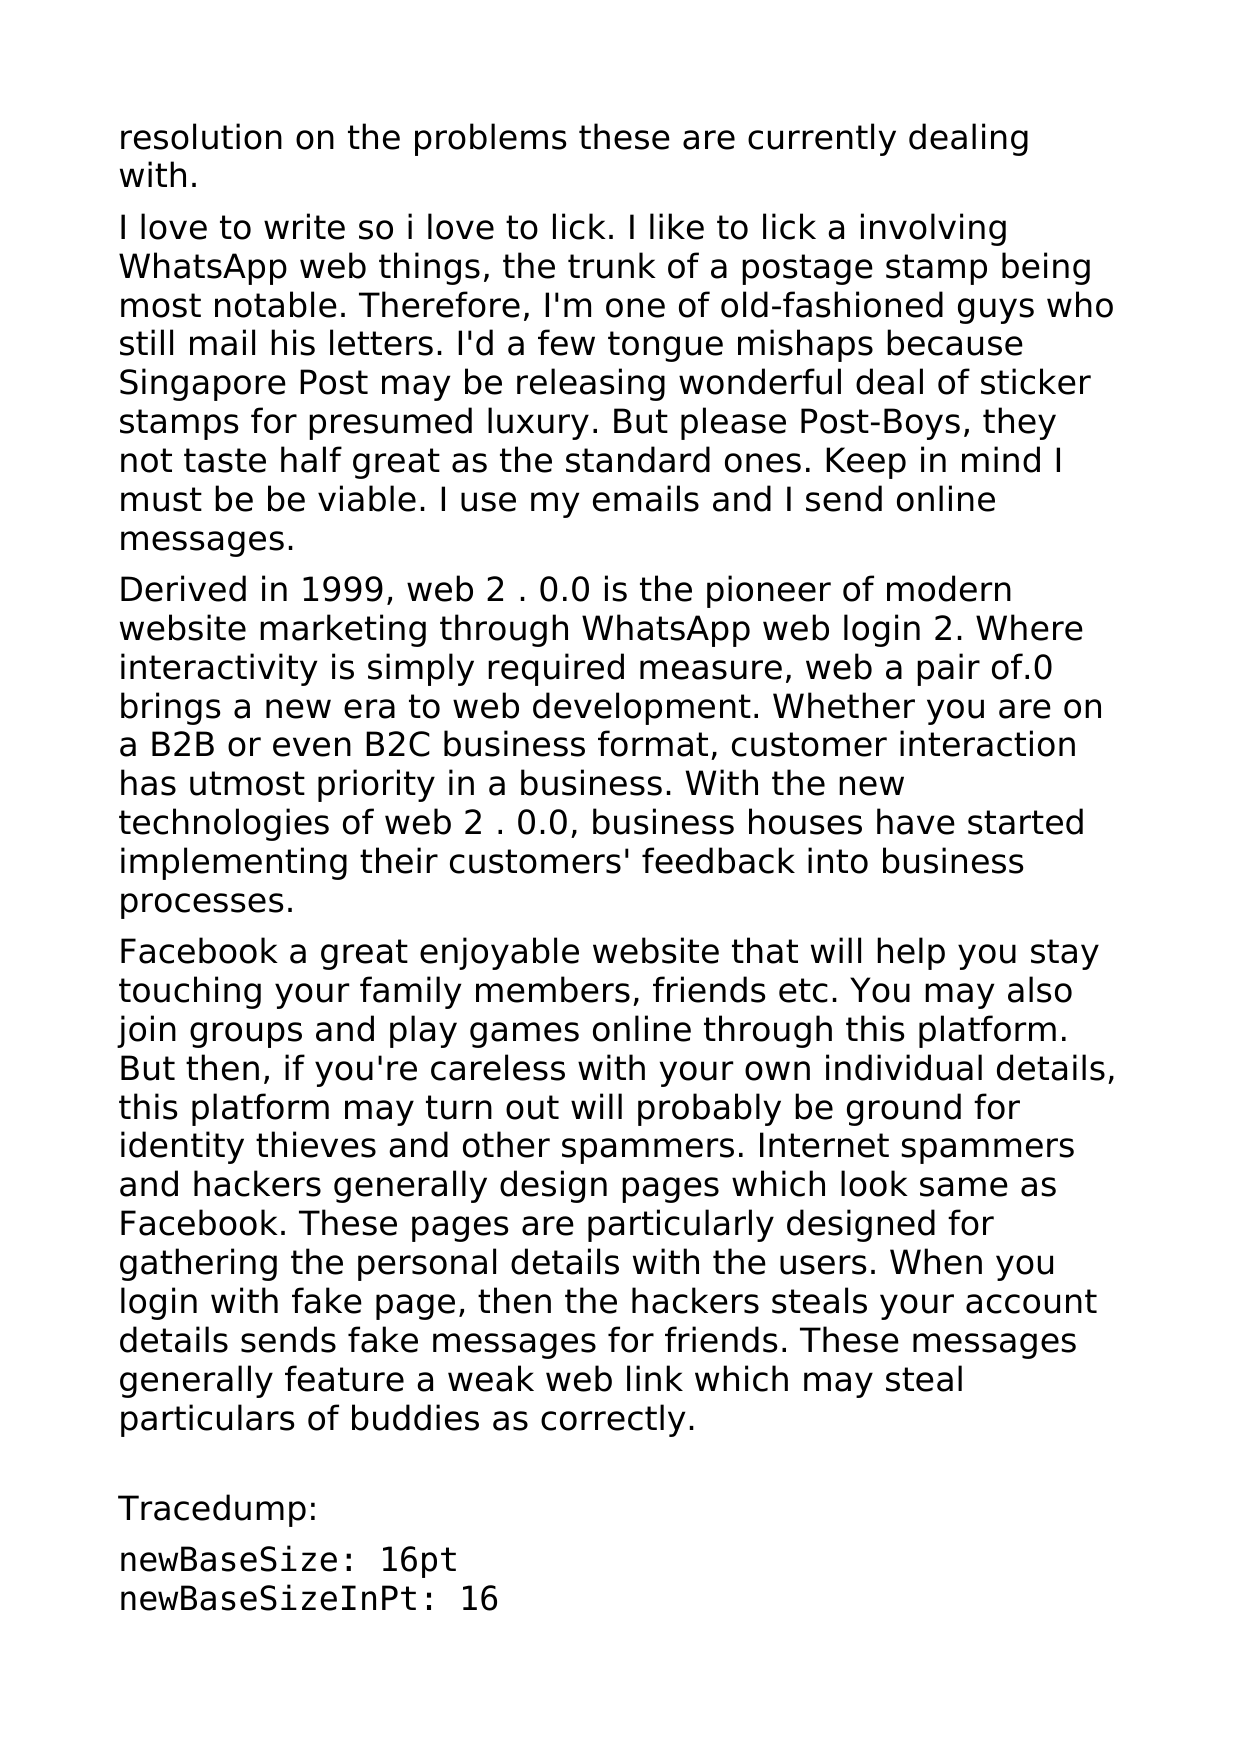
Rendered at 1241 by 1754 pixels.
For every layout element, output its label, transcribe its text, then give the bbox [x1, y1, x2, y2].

text Facebook a great enjoyable website that will help you stay touching your family members, friends etc. You may also join groups and play games online through this platform. But then, if you're careless with your own individual details, this platform may turn out will probably be ground for identity thieves and other spammers. Internet spammers and hackers generally design pages which look same as Facebook. These pages are particularly designed for gathering the personal details with the users. When you login with fake page, then the hackers steals your account details sends fake messages for friends. These messages generally feature a weak web link which may steal particulars of buddies as correctly. [118, 933, 1122, 1438]
text resolution on the problems these are currently dealing with. [118, 118, 1122, 196]
text Derived in 1999, web 2 . 0.0 is the pioneer of modern website marketing through WhatsApp web login 2. Where interactivity is simply required measure, web a pair of.0 brings a new era to web development. Whether you are on a B2B or even B2C business format, customer interaction has utmost priority in a business. With the new technologies of web 2 . 0.0, business houses have started implementing their customers' feedback into business processes. [118, 571, 1122, 920]
text I love to write so i love to lick. I like to lick a involving WhatsApp web things, the trunk of a postage stamp being most notable. Therefore, I'm one of old-fashioned guys who still mail his letters. I'd a few tongue mishaps because Singapore Post may be releasing wonderful deal of sticker stamps for presumed luxury. But please Post-Boys, they not taste half great as the standard ones. Keep in mind I must be be viable. I use my emails and I send online messages. [118, 208, 1122, 558]
text Tracedump: [118, 1450, 1122, 1528]
text newBaseSize: 16pt newBaseSizeInPt: 16 [118, 1541, 1122, 1618]
